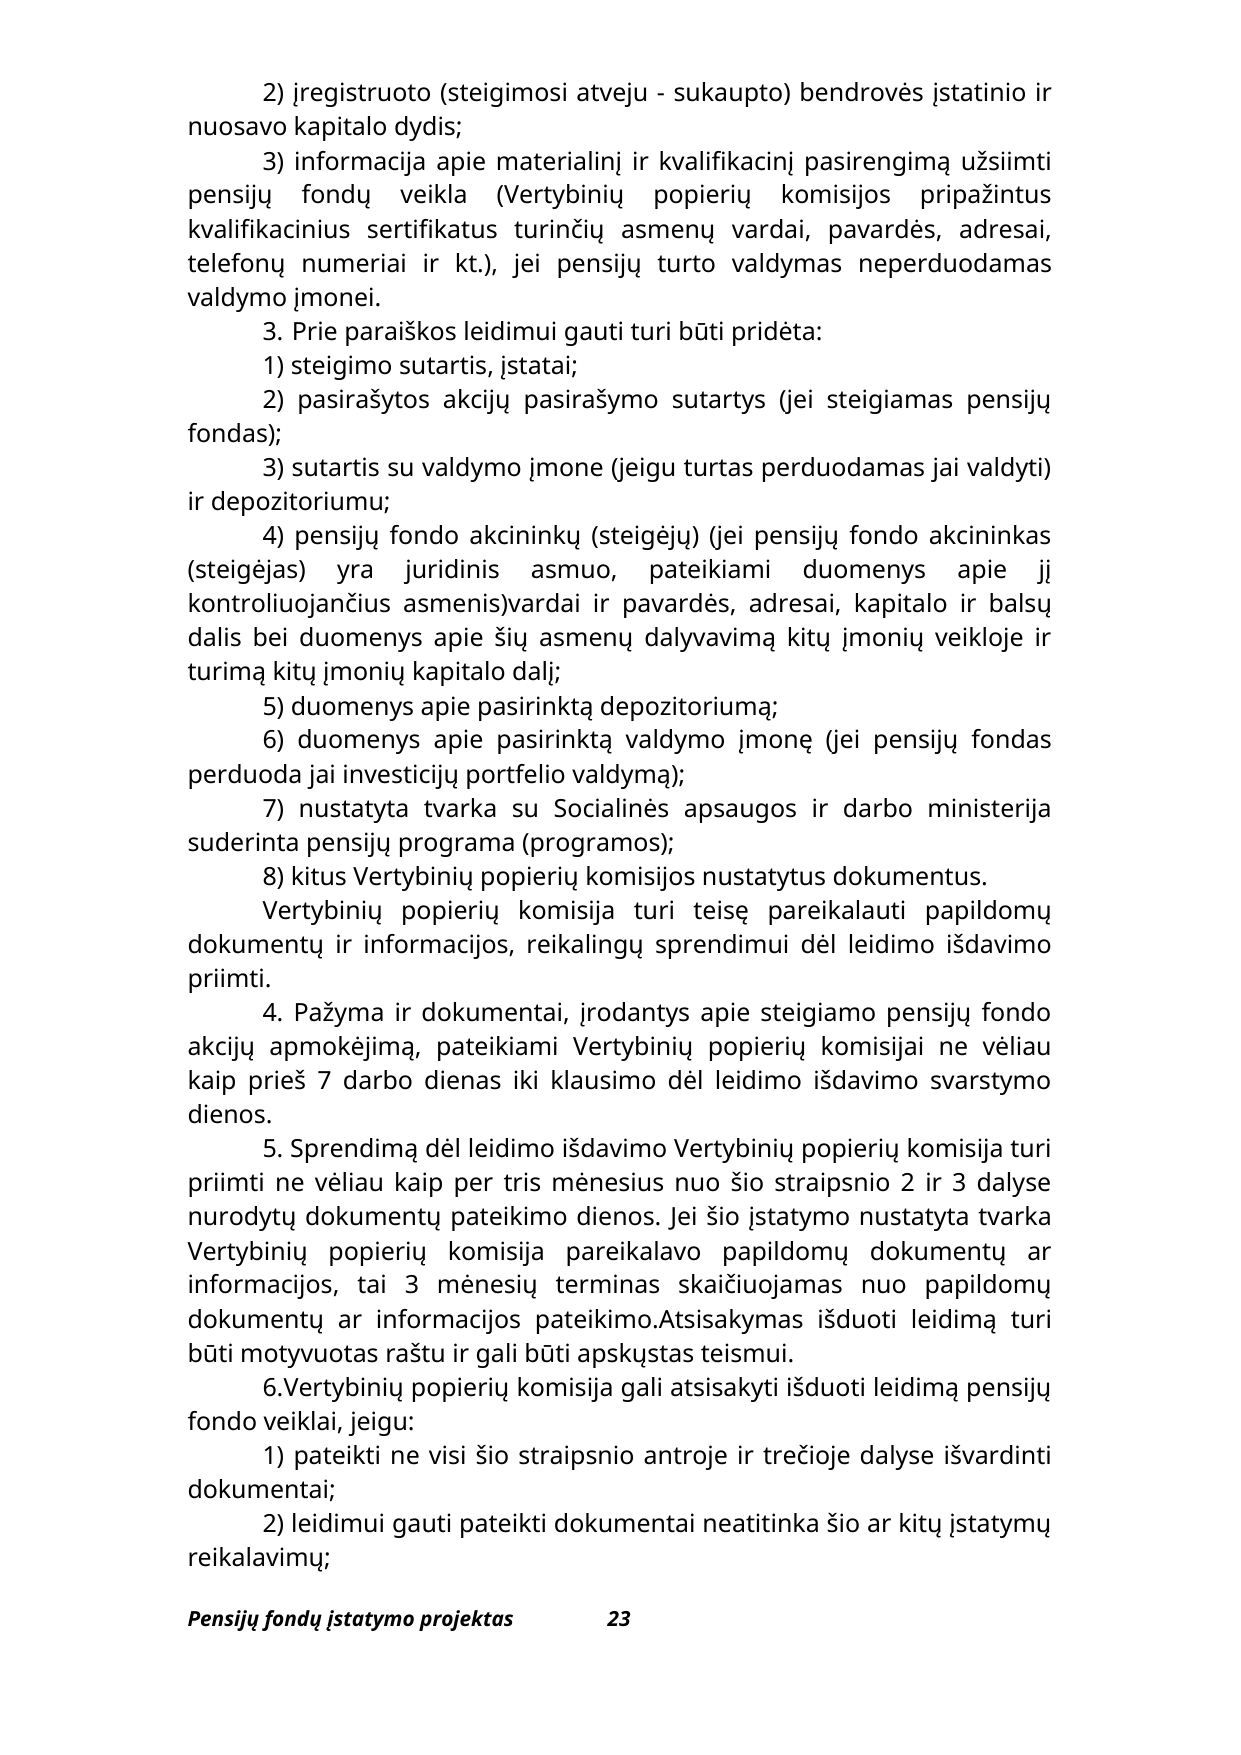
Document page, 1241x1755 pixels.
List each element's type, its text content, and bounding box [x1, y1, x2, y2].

text 4) pensijų fondo akcininkų (steigėjų) (jei pensijų fondo akcininkas (steigėjas) yra juridinis asmuo, pateikiami duomenys apie jį kontroliuojančius asmenis)vardai ir pavardės, adresai, kapitalo ir balsų dalis bei duomenys apie šių asmenų dalyvavimą kitų įmonių veikloje ir turimą kitų įmonių kapitalo dalį; [187, 518, 1052, 688]
text 8) kitus Vertybinių popierių komisijos nustatytus dokumentus. [187, 858, 1052, 892]
text 3. Prie paraiškos leidimui gauti turi būti pridėta: [262, 313, 1052, 347]
text 5) duomenys apie pasirinktą depozitoriumą; [187, 688, 1052, 722]
text 3) informacija apie materialinį ir kvalifikacinį pasirengimą užsiimti pensijų fondų veikla (Vertybinių popierių komisijos pripažintus kvalifikacinius sertifikatus turinčių asmenų vardai, pavardės, adresai, telefonų numeriai ir kt.), jei pensijų turto valdymas neperduodamas valdymo įmonei. [187, 143, 1052, 313]
text 3) sutartis su valdymo įmone (jeigu turtas perduodamas jai valdyti) ir depozitoriumu; [187, 450, 1052, 518]
text Vertybinių popierių komisija turi teisę pareikalauti papildomų dokumentų ir informacijos, reikalingų sprendimui dėl leidimo išdavimo priimti. [187, 892, 1052, 995]
text 1) steigimo sutartis, įstatai; [187, 347, 1052, 382]
text 2) leidimui gauti pateikti dokumentai neatitinka šio ar kitų įstatymų reikalavimų; [187, 1506, 1052, 1574]
text 2) pasirašytos akcijų pasirašymo sutartys (jei steigiamas pensijų fondas); [187, 382, 1052, 450]
text 1) pateikti ne visi šio straipsnio antroje ir trečioje dalyse išvardinti dokumentai; [187, 1437, 1052, 1506]
text 6) duomenys apie pasirinktą valdymo įmonę (jei pensijų fondas perduoda jai investicijų portfelio valdymą); [187, 722, 1052, 790]
text 4. Pažyma ir dokumentai, įrodantys apie steigiamo pensijų fondo akcijų apmokėjimą, pateikiami Vertybinių popierių komisijai ne vėliau kaip prieš 7 darbo dienas iki klausimo dėl leidimo išdavimo svarstymo dienos. [187, 995, 1052, 1131]
text 6.Vertybinių popierių komisija gali atsisakyti išduoti leidimą pensijų fondo veiklai, jeigu: [187, 1369, 1052, 1437]
text 2) įregistruoto (steigimosi atveju - sukaupto) bendrovės įstatinio ir nuosavo kapitalo dydis; [187, 75, 1052, 143]
text 7) nustatyta tvarka su Socialinės apsaugos ir darbo ministerija suderinta pensijų programa (programos); [187, 790, 1052, 858]
text 5. Sprendimą dėl leidimo išdavimo Vertybinių popierių komisija turi priimti ne vėliau kaip per tris mėnesius nuo šio straipsnio 2 ir 3 dalyse nurodytų dokumentų pateikimo dienos. Jei šio įstatymo nustatyta tvarka Vertybinių popierių komisija pareikalavo papildomų dokumentų ar informacijos, tai 3 mėnesių terminas skaičiuojamas nuo papildomų dokumentų ar informacijos pateikimo.Atsisakymas išduoti leidimą turi būti motyvuotas raštu ir gali būti apskųstas teismui. [187, 1131, 1052, 1369]
